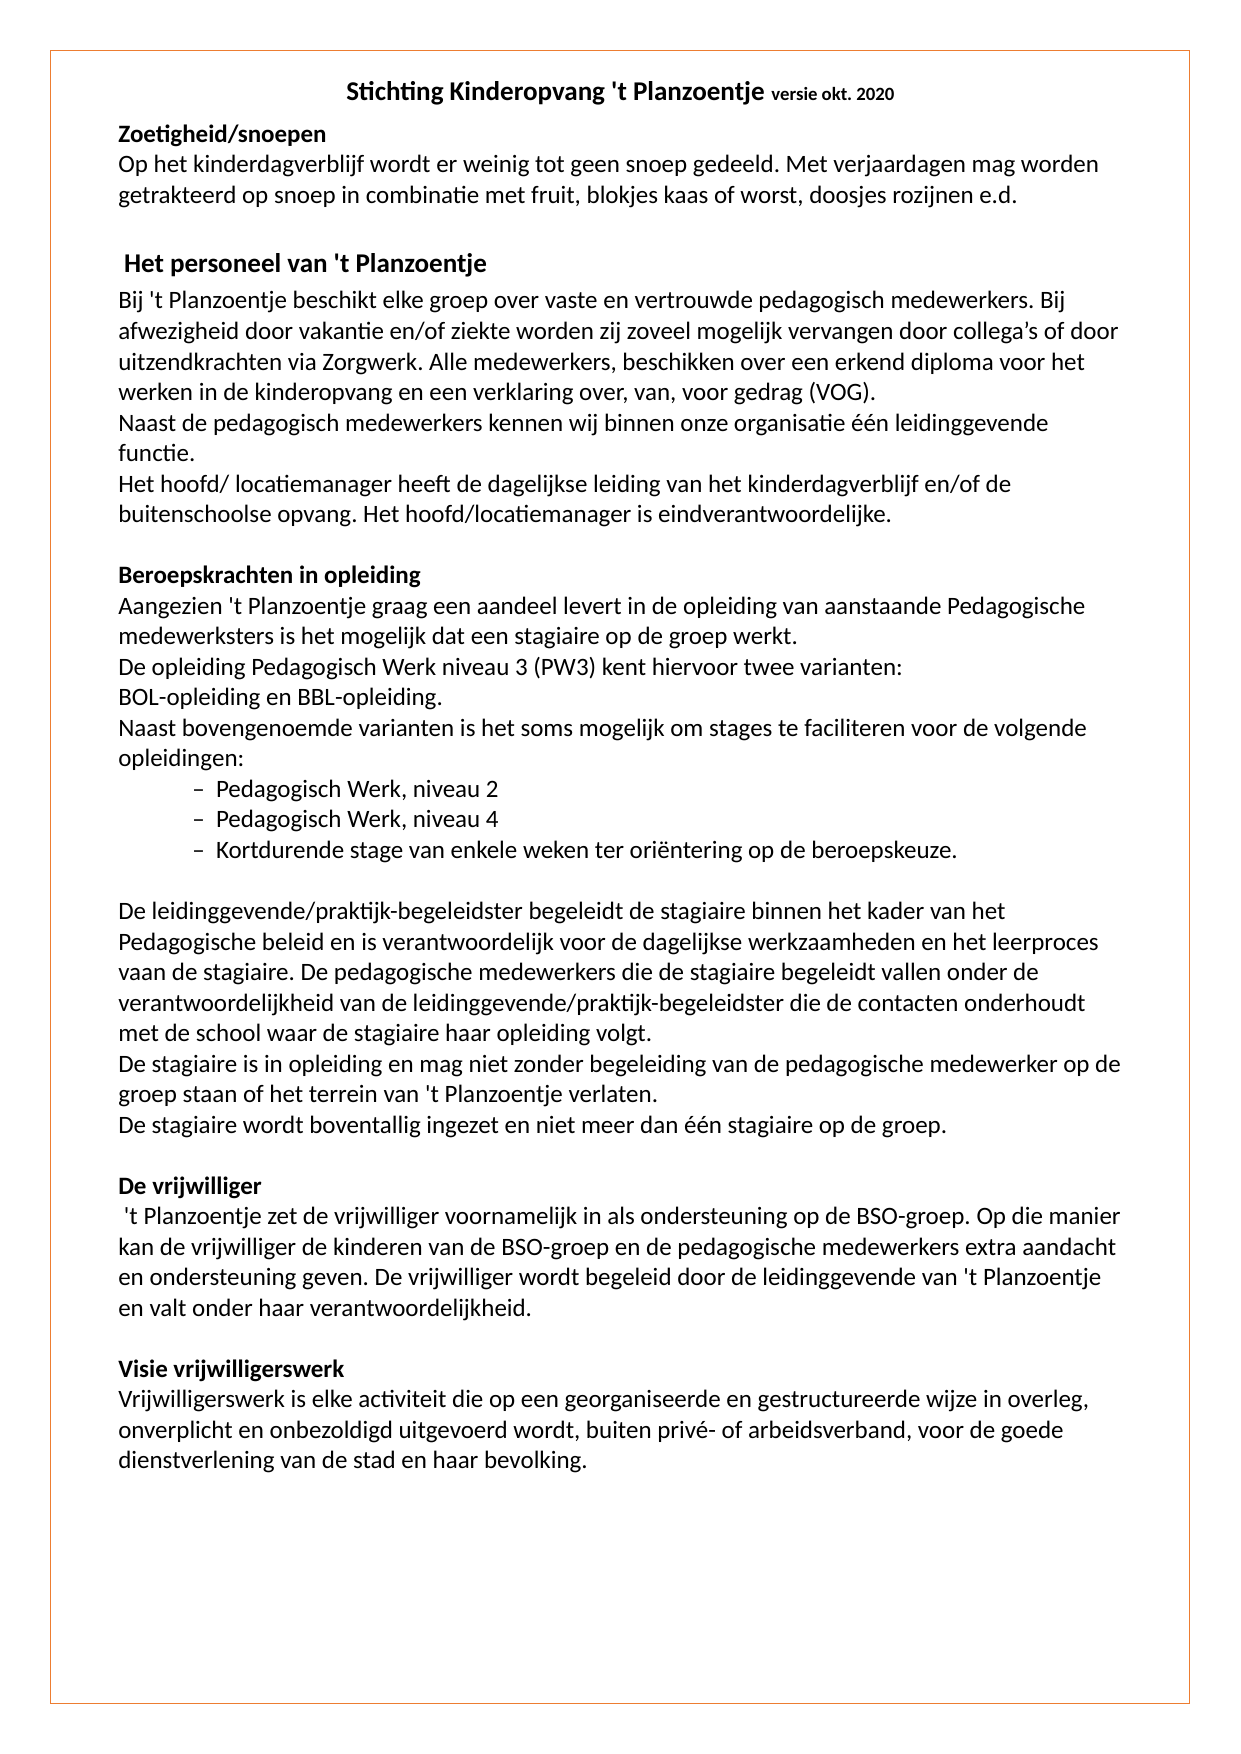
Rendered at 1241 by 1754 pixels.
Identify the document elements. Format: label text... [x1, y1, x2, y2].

text De opleiding Pedagogisch Werk niveau 3 (PW3) kent hiervoor twee varianten: [118, 651, 1122, 681]
text De leidinggevende/praktijk-begeleidster begeleidt de stagiaire binnen het kader van het Pedagogische beleid en is verantwoordelijk voor de dagelijkse werkzaamheden en het leerproces vaan de stagiaire. De pedagogische medewerkers die de stagiaire begeleidt vallen onder de verantwoordelijkheid van de leidinggevende/praktijk-begeleidster die de contacten onderhoudt met de school waar de stagiaire haar opleiding volgt. [118, 895, 1122, 1048]
text Naast bovengenoemde varianten is het soms mogelijk om stages te faciliteren voor de volgende opleidingen: [118, 712, 1122, 773]
text Visie vrijwilligerswerk [118, 1353, 1122, 1383]
text Op het kinderdagverblijf wordt er weinig tot geen snoep gedeeld. Met verjaardagen mag worden getrakteerd op snoep in combinatie met fruit, blokjes kaas of worst, doosjes rozijnen e.d. [118, 149, 1122, 210]
table_header Het personeel van 't Planzoentje [118, 240, 1122, 285]
text De vrijwilliger [118, 1170, 1122, 1200]
text Het hoofd/ locatiemanager heeft de dagelijkse leiding van het kinderdagverblijf en/of de buitenschoolse opvang. Het hoofd/locatiemanager is eindverantwoordelijke. [118, 468, 1122, 529]
text 't Planzoentje zet de vrijwilliger voornamelijk in als ondersteuning op de BSO-groep. Op die manier kan de vrijwilliger de kinderen van de BSO-groep en de pedagogische medewerkers extra aandacht en ondersteuning geven. De vrijwilliger wordt begeleid door de leidinggevende van 't Planzoentje en valt onder haar verantwoordelijkheid. [118, 1200, 1122, 1322]
text De stagiaire is in opleiding en mag niet zonder begeleiding van de pedagogische medewerker op de groep staan of het terrein van 't Planzoentje verlaten. [118, 1048, 1122, 1109]
text Bij 't Planzoentje beschikt elke groep over vaste en vertrouwde pedagogisch medewerkers. Bij afwezigheid door vakantie en/of ziekte worden zij zoveel mogelijk vervangen door collega’s of door uitzendkrachten via Zorgwerk. Alle medewerkers, beschikken over een erkend diploma voor het werken in de kinderopvang en een verklaring over, van, voor gedrag (VOG). [118, 285, 1122, 407]
text – Pedagogisch Werk, niveau 2 [118, 773, 1122, 803]
text – Pedagogisch Werk, niveau 4 [118, 803, 1122, 834]
text Vrijwilligerswerk is elke activiteit die op een georganiseerde en gestructureerde wijze in overleg, onverplicht en onbezoldigd uitgevoerd wordt, buiten privé- of arbeidsverband, voor de goede dienstverlening van de stad en haar bevolking. [118, 1383, 1122, 1475]
text – Kortdurende stage van enkele weken ter oriëntering op de beroepskeuze. [118, 834, 1122, 864]
text Naast de pedagogisch medewerkers kennen wij binnen onze organisatie één leidinggevende functie. [118, 407, 1122, 468]
text Beroepskrachten in opleiding [118, 559, 1122, 590]
text Zoetigheid/snoepen [118, 118, 1122, 149]
text Aangezien 't Planzoentje graag een aandeel levert in de opleiding van aanstaande Pedagogische medewerksters is het mogelijk dat een stagiaire op de groep werkt. [118, 590, 1122, 651]
text BOL-opleiding en BBL-opleiding. [118, 681, 1122, 712]
text De stagiaire wordt boventallig ingezet en niet meer dan één stagiaire op de groep. [118, 1109, 1122, 1139]
